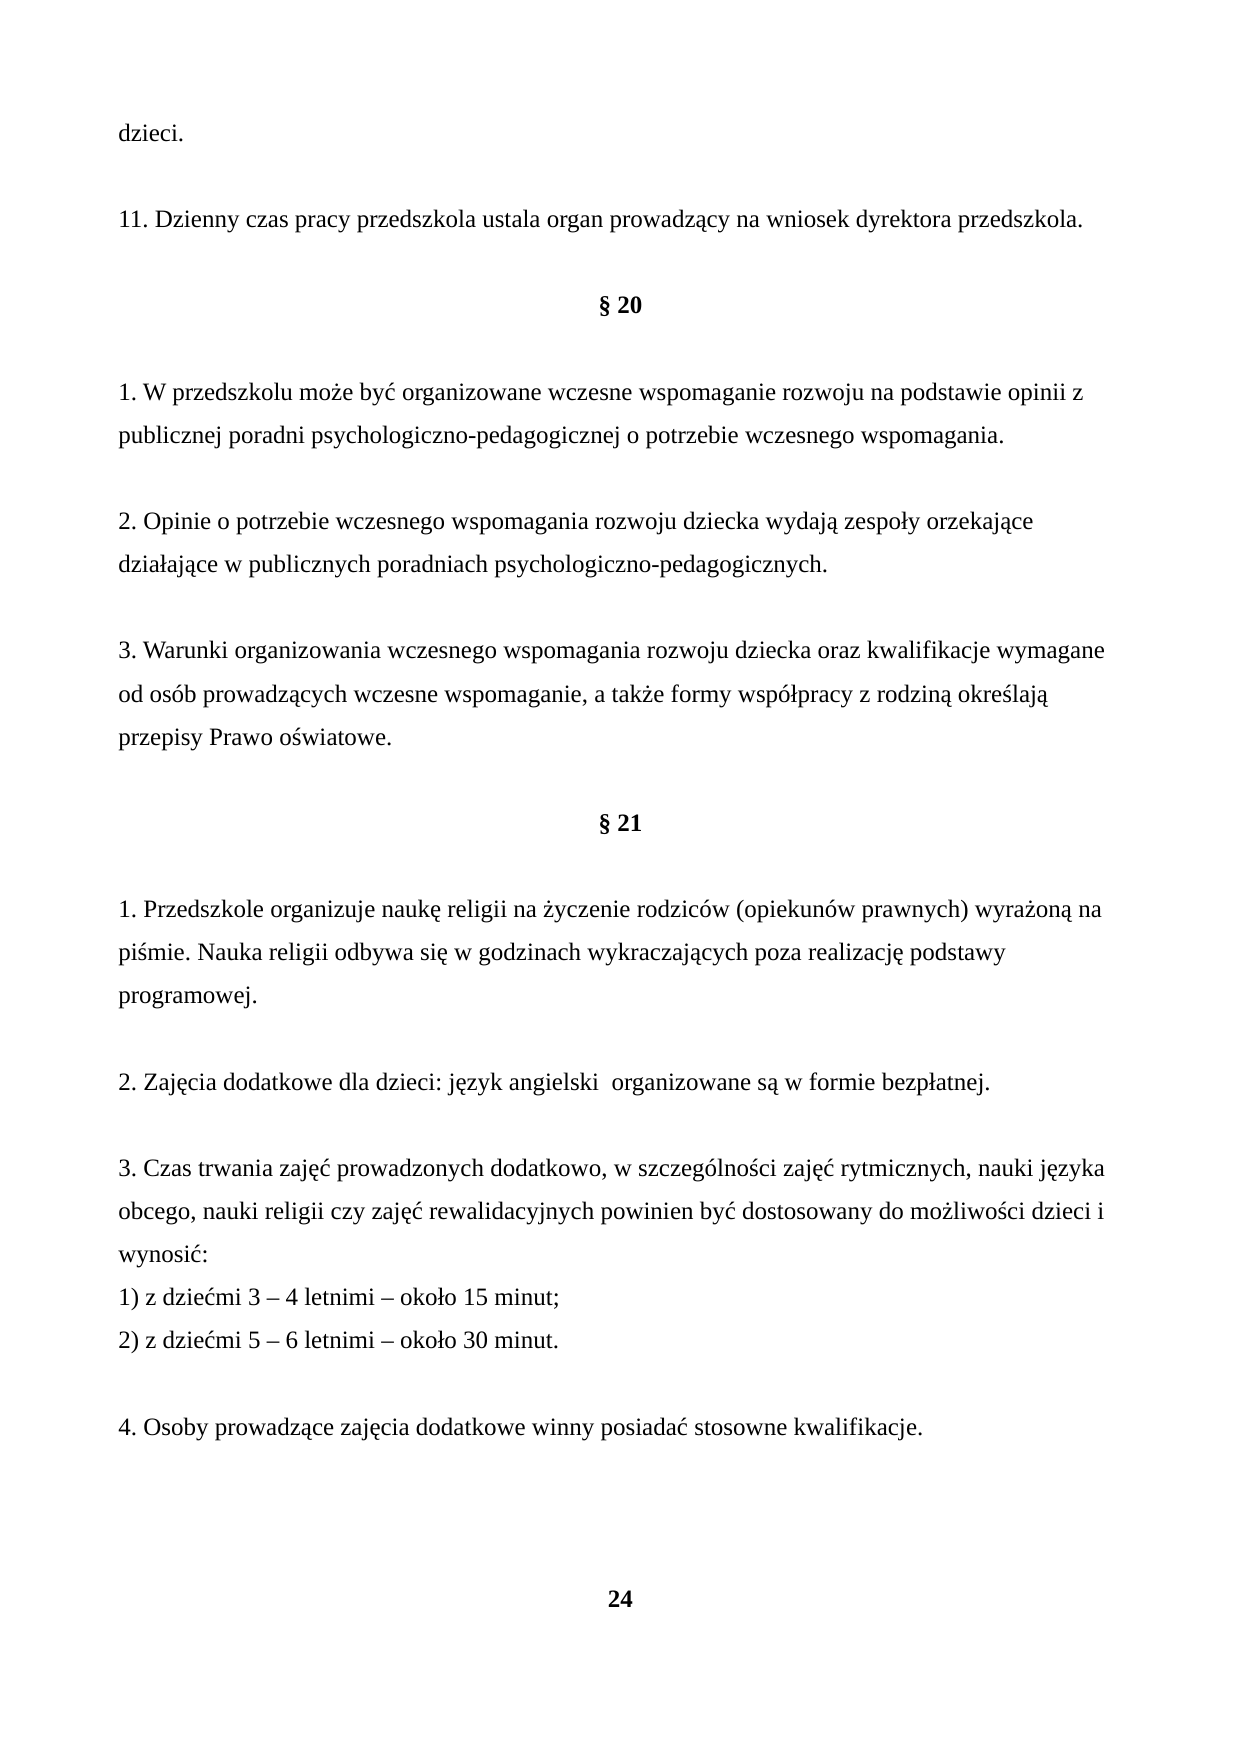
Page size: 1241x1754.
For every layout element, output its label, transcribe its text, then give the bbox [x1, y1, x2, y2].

text 3. Czas trwania zajęć prowadzonych dodatkowo, w szczególności zajęć rytmicznych, nauki języka obcego, nauki religii czy zajęć rewalidacyjnych powinien być dostosowany do możliwości dzieci i wynosić: [118, 1153, 1122, 1268]
text 2. Zajęcia dodatkowe dla dzieci: język angielski organizowane są w formie bezpłatnej. [118, 1067, 1122, 1096]
text § 21 [118, 808, 1122, 837]
text 3. Warunki organizowania wczesnego wspomagania rozwoju dziecka oraz kwalifikacje wymagane od osób prowadzących wczesne wspomaganie, a także formy współpracy z rodziną określają przepisy Prawo oświatowe. [118, 636, 1122, 751]
text 24 [118, 1584, 1122, 1613]
text 1) z dziećmi 3 – 4 letnimi – około 15 minut; [118, 1282, 1122, 1311]
text 1. W przedszkolu może być organizowane wczesne wspomaganie rozwoju na podstawie opinii z publicznej poradni psychologiczno-pedagogicznej o potrzebie wczesnego wspomagania. [118, 377, 1122, 449]
text 2) z dziećmi 5 – 6 letnimi – około 30 minut. [118, 1326, 1122, 1354]
text 11. Dzienny czas pracy przedszkola ustala organ prowadzący na wniosek dyrektora przedszkola. [118, 204, 1122, 233]
text 1. Przedszkole organizuje naukę religii na życzenie rodziców (opiekunów prawnych) wyrażoną na piśmie. Nauka religii odbywa się w godzinach wykraczających poza realizację podstawy [118, 894, 1122, 966]
text 2. Opinie o potrzebie wczesnego wspomagania rozwoju dziecka wydają zespoły orzekające działające w publicznych poradniach psychologiczno-pedagogicznych. [118, 506, 1122, 578]
text 4. Osoby prowadzące zajęcia dodatkowe winny posiadać stosowne kwalifikacje. [118, 1412, 1122, 1441]
text § 20 [118, 291, 1122, 319]
text programowej. [118, 981, 1122, 1009]
text dzieci. [118, 118, 1122, 147]
